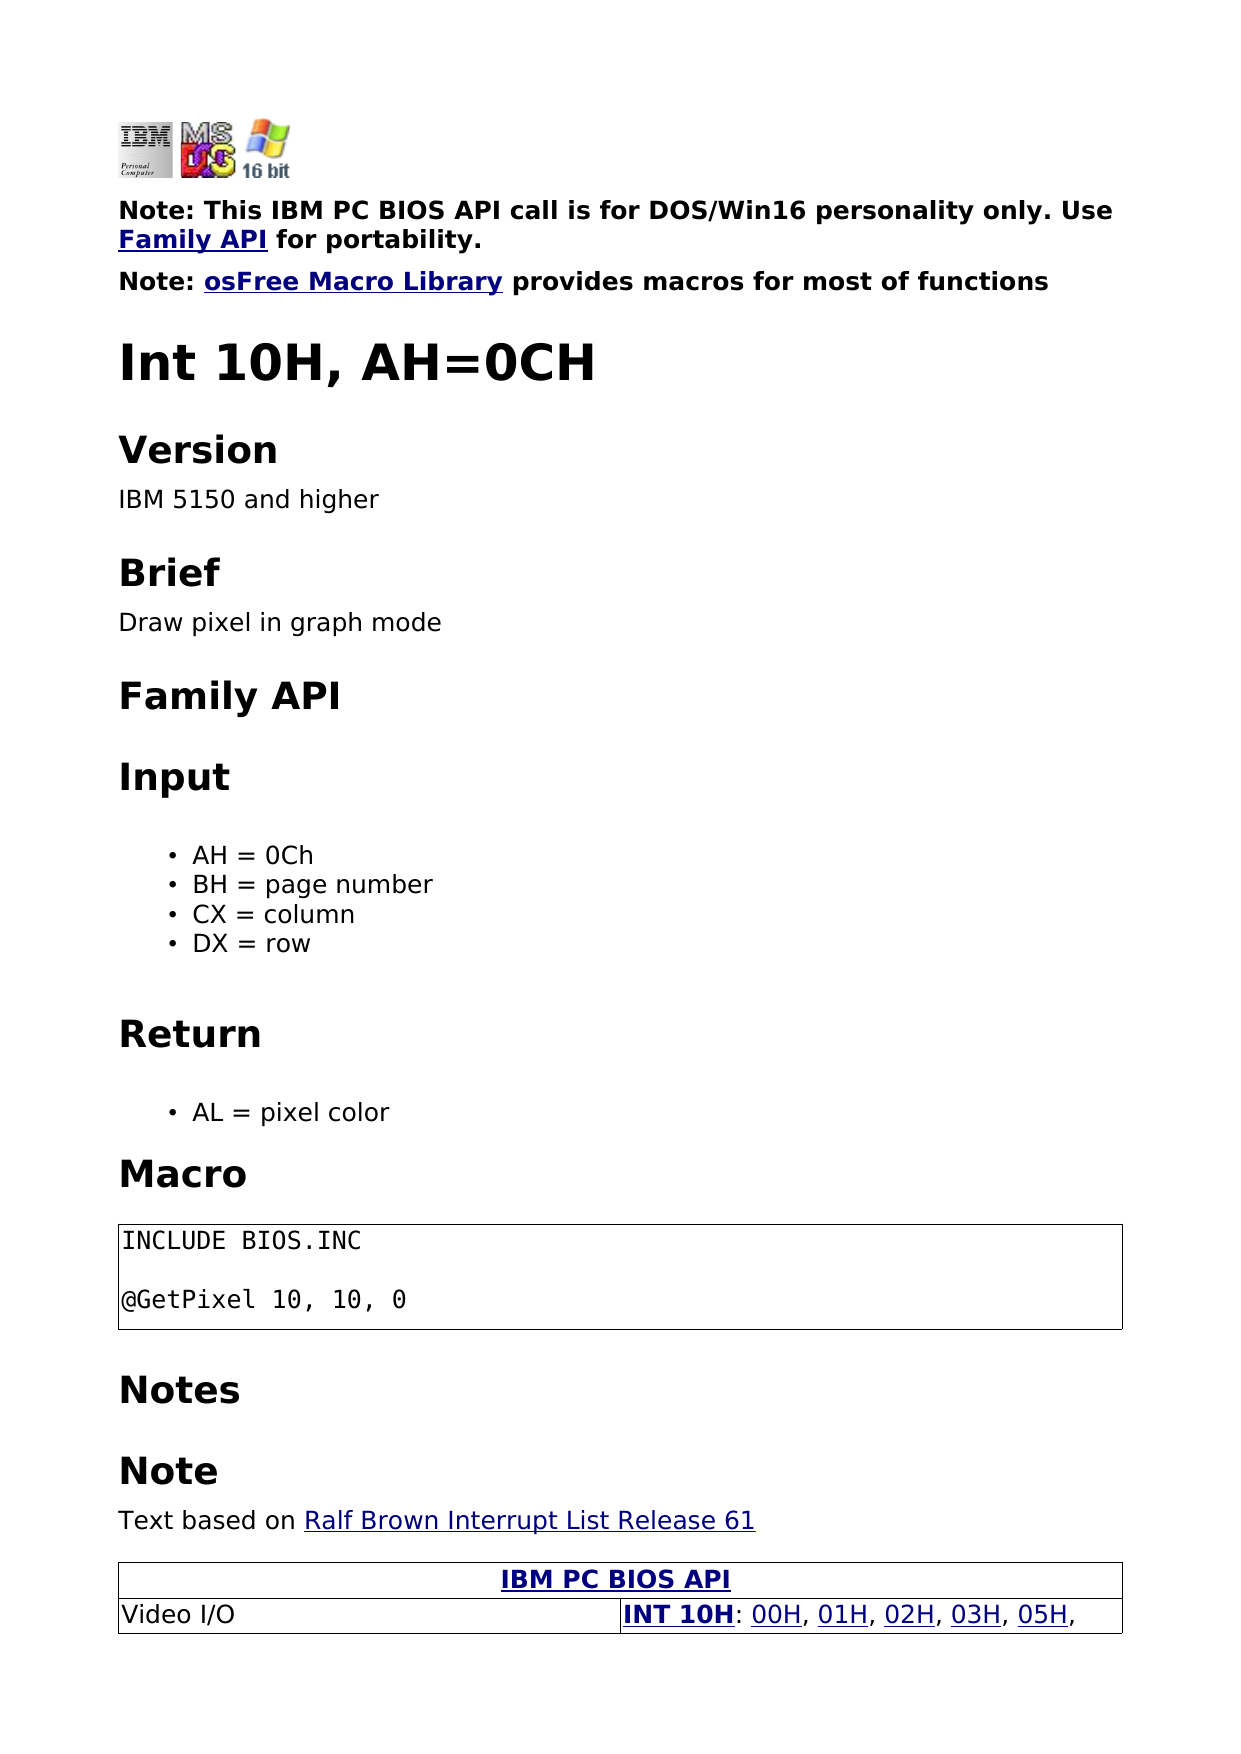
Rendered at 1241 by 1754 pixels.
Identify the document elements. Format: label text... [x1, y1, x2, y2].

subtitle Version [118, 429, 1122, 473]
list CX = column [177, 900, 1122, 929]
table_header INCLUDE BIOS.INC @GetPixel 10, 10, 0 [119, 1225, 1122, 1329]
subtitle Family API [118, 675, 1122, 718]
text IBM 5150 and higher [118, 485, 1122, 514]
text Text based on Ralf Brown Interrupt List Release 61 [118, 1506, 1122, 1535]
subtitle Int 10H, AH=0CH [118, 333, 1122, 392]
text Draw pixel in graph mode [118, 608, 1122, 637]
list AH = 0Ch [177, 842, 1122, 871]
picture [180, 122, 236, 178]
list BH = page number [177, 871, 1122, 900]
text Note: osFree Macro Library provides macros for most of functions [118, 267, 1122, 296]
subtitle Notes [118, 1368, 1122, 1412]
subtitle Input [118, 756, 1122, 799]
subtitle Macro [118, 1152, 1122, 1196]
table_header IBM PC BIOS API [119, 1563, 1122, 1597]
subtitle Note [118, 1450, 1122, 1493]
subtitle Return [118, 1013, 1122, 1056]
picture [243, 118, 291, 178]
table_cell Video I/O [119, 1599, 620, 1632]
subtitle Brief [118, 552, 1122, 596]
picture [118, 122, 173, 178]
list DX = row [177, 929, 1122, 958]
text Note: This IBM PC BIOS API call is for DOS/Win16 personality only. Use Family API for portability. [118, 196, 1122, 254]
list AL = pixel color [177, 1098, 1122, 1127]
table_cell INT 10H: 00H, 01H, 02H, 03H, 05H, [621, 1599, 1122, 1632]
